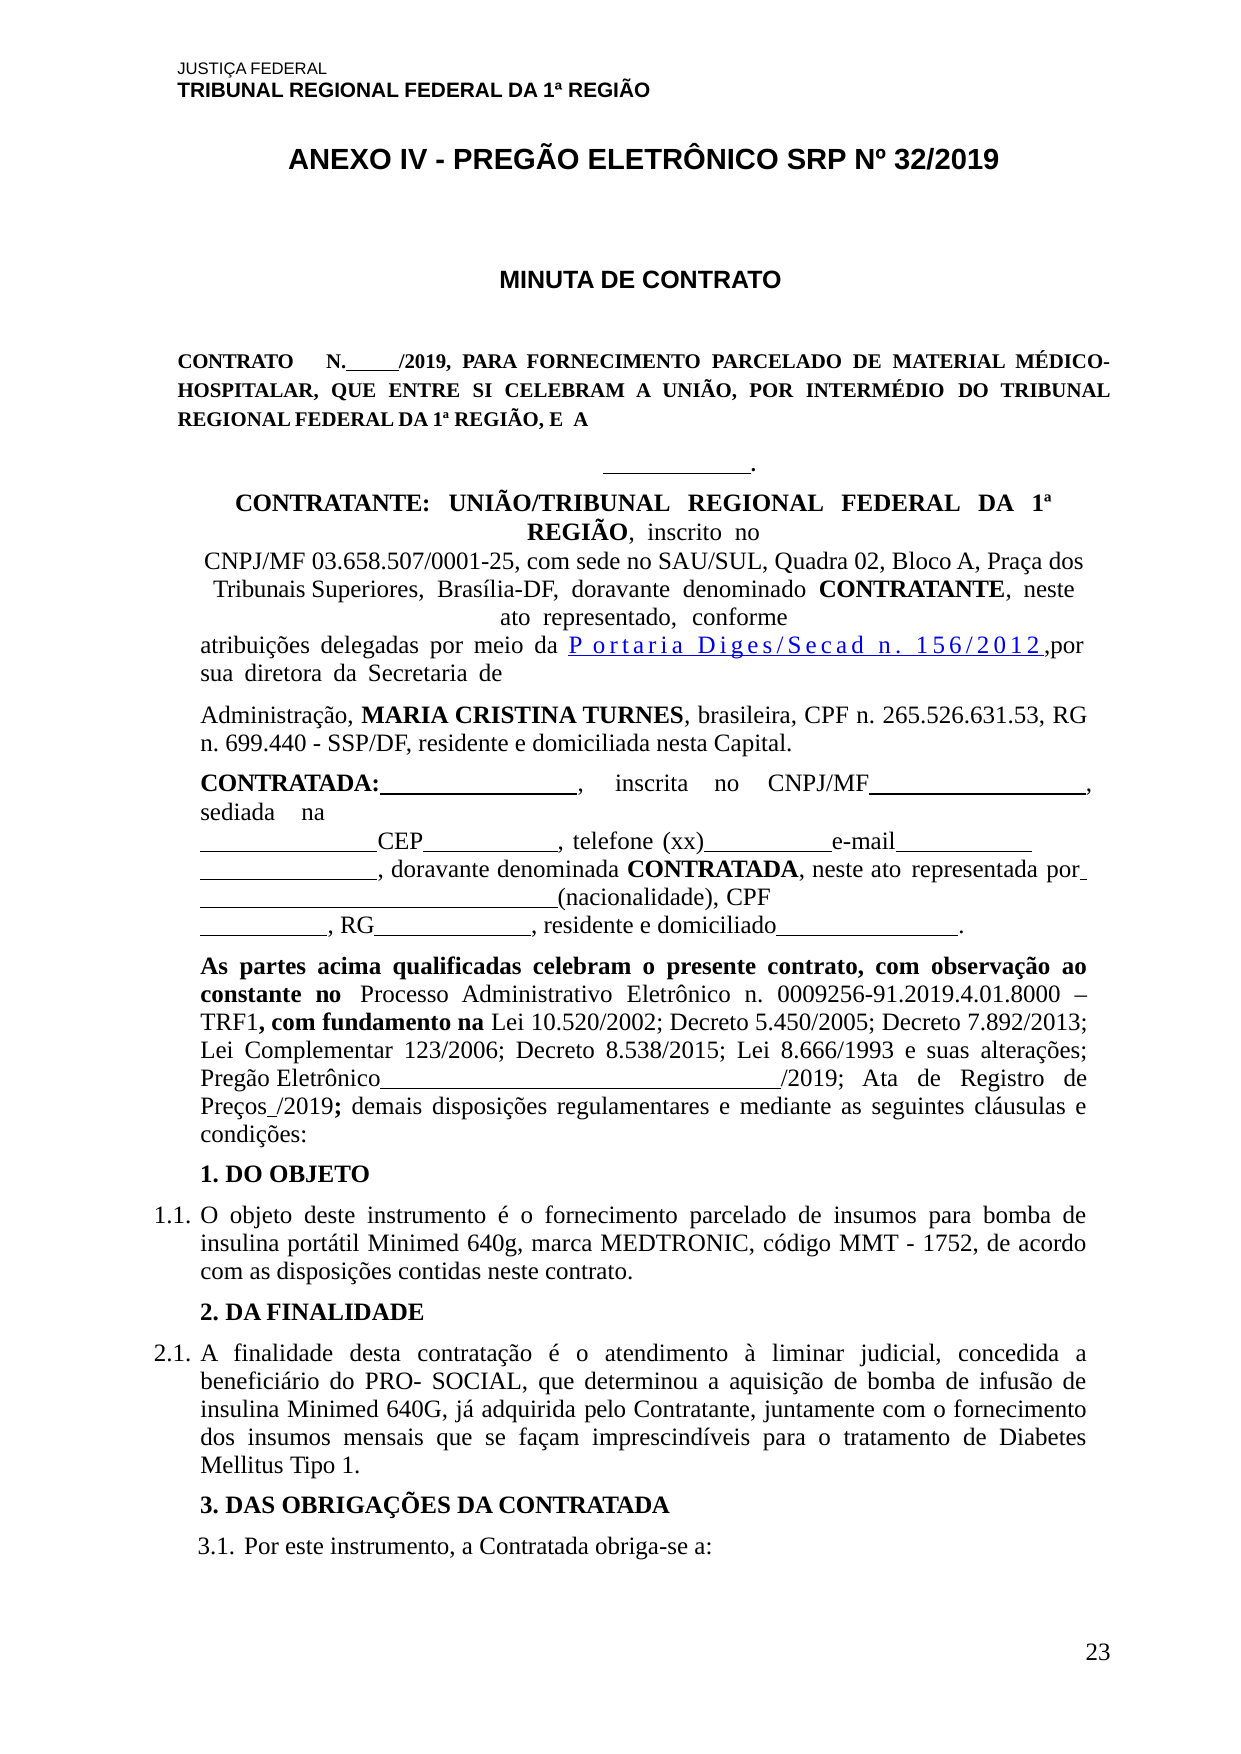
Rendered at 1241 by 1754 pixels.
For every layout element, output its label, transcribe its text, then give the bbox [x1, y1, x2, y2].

text ANEXO IV - PREGÃO ELETRÔNICO SRP Nº 32/2019 [177, 142, 1110, 175]
list O objeto deste instrumento é o fornecimento parcelado de insumos para bomba de insulina portátil Minimed 640g, marca MEDTRONIC, código MMT - 1752, de acordo com as disposições contidas neste contrato. [177, 1201, 1088, 1285]
subtitle DAS OBRIGAÇÕES DA CONTRATADA [200, 1491, 1110, 1519]
list Por este instrumento, a Contratada obriga-se a: [221, 1531, 1110, 1560]
subtitle DO OBJETO [200, 1159, 1110, 1188]
text CEP , telefone (xx) e-mail , doravante denominada CONTRATADA, neste ato representada por (nacionalidade), CPF [200, 826, 1087, 911]
text Administração, MARIA CRISTINA TURNES, brasileira, CPF n. 265.526.631.53, RG n. 699.440 - SSP/DF, residente e domiciliada nesta Capital. [200, 700, 1087, 756]
subtitle CONTRATANTE: UNIÃO/TRIBUNAL REGIONAL FEDERAL DA 1ª REGIÃO, inscrito no [198, 489, 1088, 546]
text CNPJ/MF 03.658.507/0001-25, com sede no SAU/SUL, Quadra 02, Bloco A, Praça dos Tribunais Superiores, Brasília-DF, doravante denominado CONTRATANTE, neste ato representado, conforme [198, 546, 1089, 631]
text . [248, 452, 1110, 476]
text As partes acima qualificadas celebram o presente contrato, com observação ao constante no Processo Administrativo Eletrônico n. 0009256-91.2019.4.01.8000 – TRF1, com fundamento na Lei 10.520/2002; Decreto 5.450/2005; Decreto 7.892/2013; Lei Complementar 123/2006; Decreto 8.538/2015; Lei 8.666/1993 e suas alterações; Pregão Eletrônico /2019; Ata de Registro de Preços /2019; demais disposições regulamentares e mediante as seguintes cláusulas e condições: [200, 951, 1088, 1147]
text MINUTA DE CONTRATO [177, 265, 1110, 293]
list A finalidade desta contratação é o atendimento à liminar judicial, concedida a beneficiário do PRO- SOCIAL, que determinou a aquisição de bomba de infusão de insulina Minimed 640G, já adquirida pelo Contratante, juntamente com o fornecimento dos insumos mensais que se façam imprescindíveis para o tratamento de Diabetes Mellitus Tipo 1. [177, 1338, 1087, 1478]
text CONTRATADA: , inscrita no CNPJ/MF , sediada na [200, 769, 1110, 826]
text , RG , residente e domiciliado . [200, 911, 1110, 939]
text atribuições delegadas por meio da P ortaria Diges/Secad n. 156/2012,por sua diretora da Secretaria de [200, 631, 1110, 687]
text CONTRATO N. /2019, PARA FORNECIMENTO PARCELADO DE MATERIAL MÉDICO-HOSPITALAR, QUE ENTRE SI CELEBRAM A UNIÃO, POR INTERMÉDIO DO TRIBUNAL REGIONAL FEDERAL DA 1ª REGIÃO, E A [177, 349, 1110, 431]
subtitle DA FINALIDADE [200, 1297, 1110, 1326]
